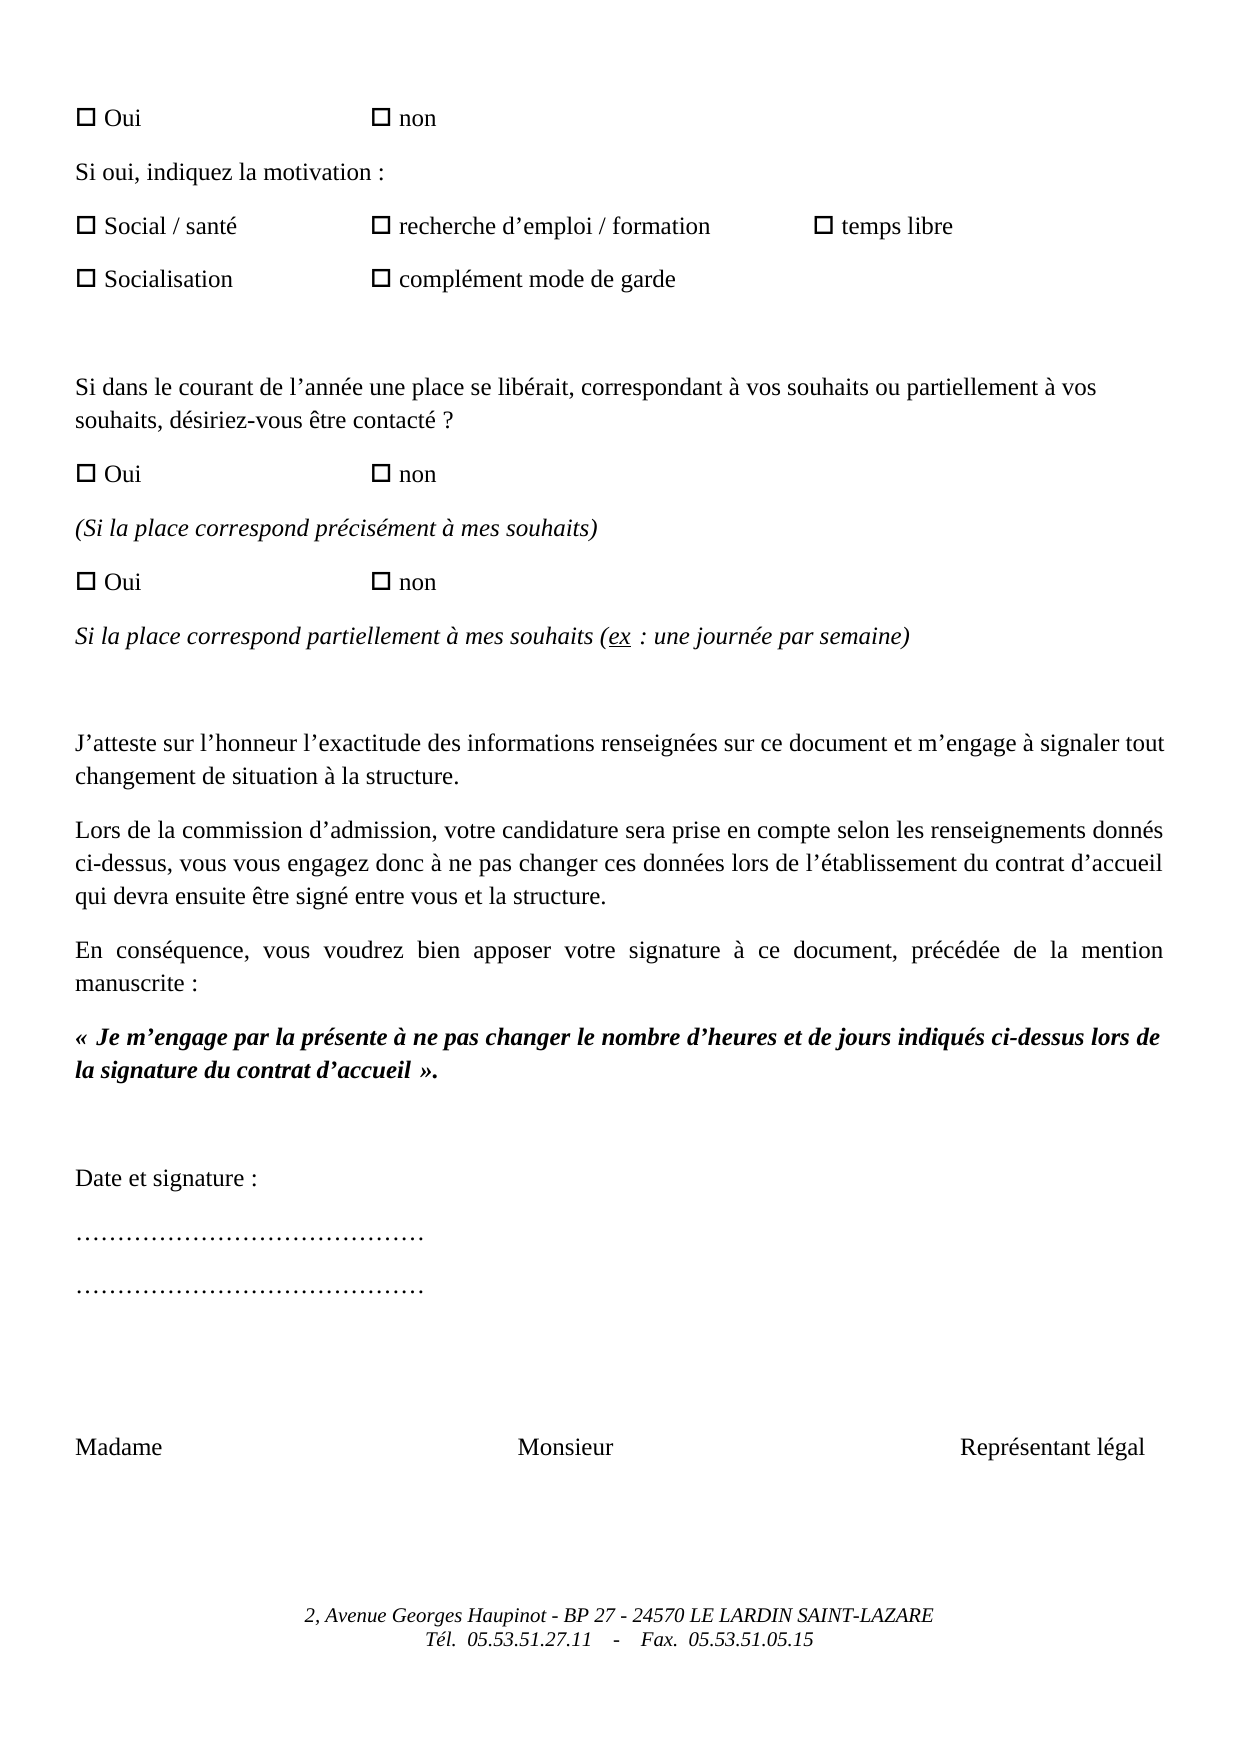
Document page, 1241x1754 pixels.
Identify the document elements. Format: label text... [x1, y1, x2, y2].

text Lors de la commission d’admission, votre candidature sera prise en compte selon les renseignements donnés ci-dessus, vous vous engagez donc à ne pas changer ces données lors de l’établissement du contrat d’accueil qui devra ensuite être signé entre vous et la structure. [75, 815, 1165, 910]
text Date et signature : [75, 1163, 1165, 1192]
text J’atteste sur l’honneur l’exactitude des informations renseignées sur ce document et m’engage à signaler tout changement de situation à la structure. [75, 728, 1165, 790]
text (Si la place correspond précisément à mes souhaits) [75, 513, 1165, 542]
text …………………………………… [75, 1271, 1165, 1299]
text Si la place correspond partiellement à mes souhaits (ex : une journée par semaine) [75, 621, 1165, 649]
text Madame Monsieur Représentant légal [75, 1432, 1165, 1461]
text Si oui, indiquez la motivation : [75, 157, 1165, 186]
text  Oui  non [75, 567, 1165, 596]
text En conséquence, vous voudrez bien apposer votre signature à ce document, précédée de la mention manuscrite : [75, 935, 1165, 997]
text  Oui  non [75, 103, 1165, 132]
text  Oui  non [75, 459, 1165, 488]
text Si dans le courant de l’année une place se libérait, correspondant à vos souhaits ou partiellement à vos souhaits, désiriez-vous être contacté ? [75, 372, 1165, 434]
text « Je m’engage par la présente à ne pas changer le nombre d’heures et de jours indiqués ci-dessus lors de la signature du contrat d’accueil ». [75, 1022, 1165, 1084]
text …………………………………… [75, 1217, 1165, 1245]
text  Social / santé  recherche d’emploi / formation  temps libre [75, 211, 1165, 239]
text  Socialisation  complément mode de garde [75, 264, 1165, 293]
